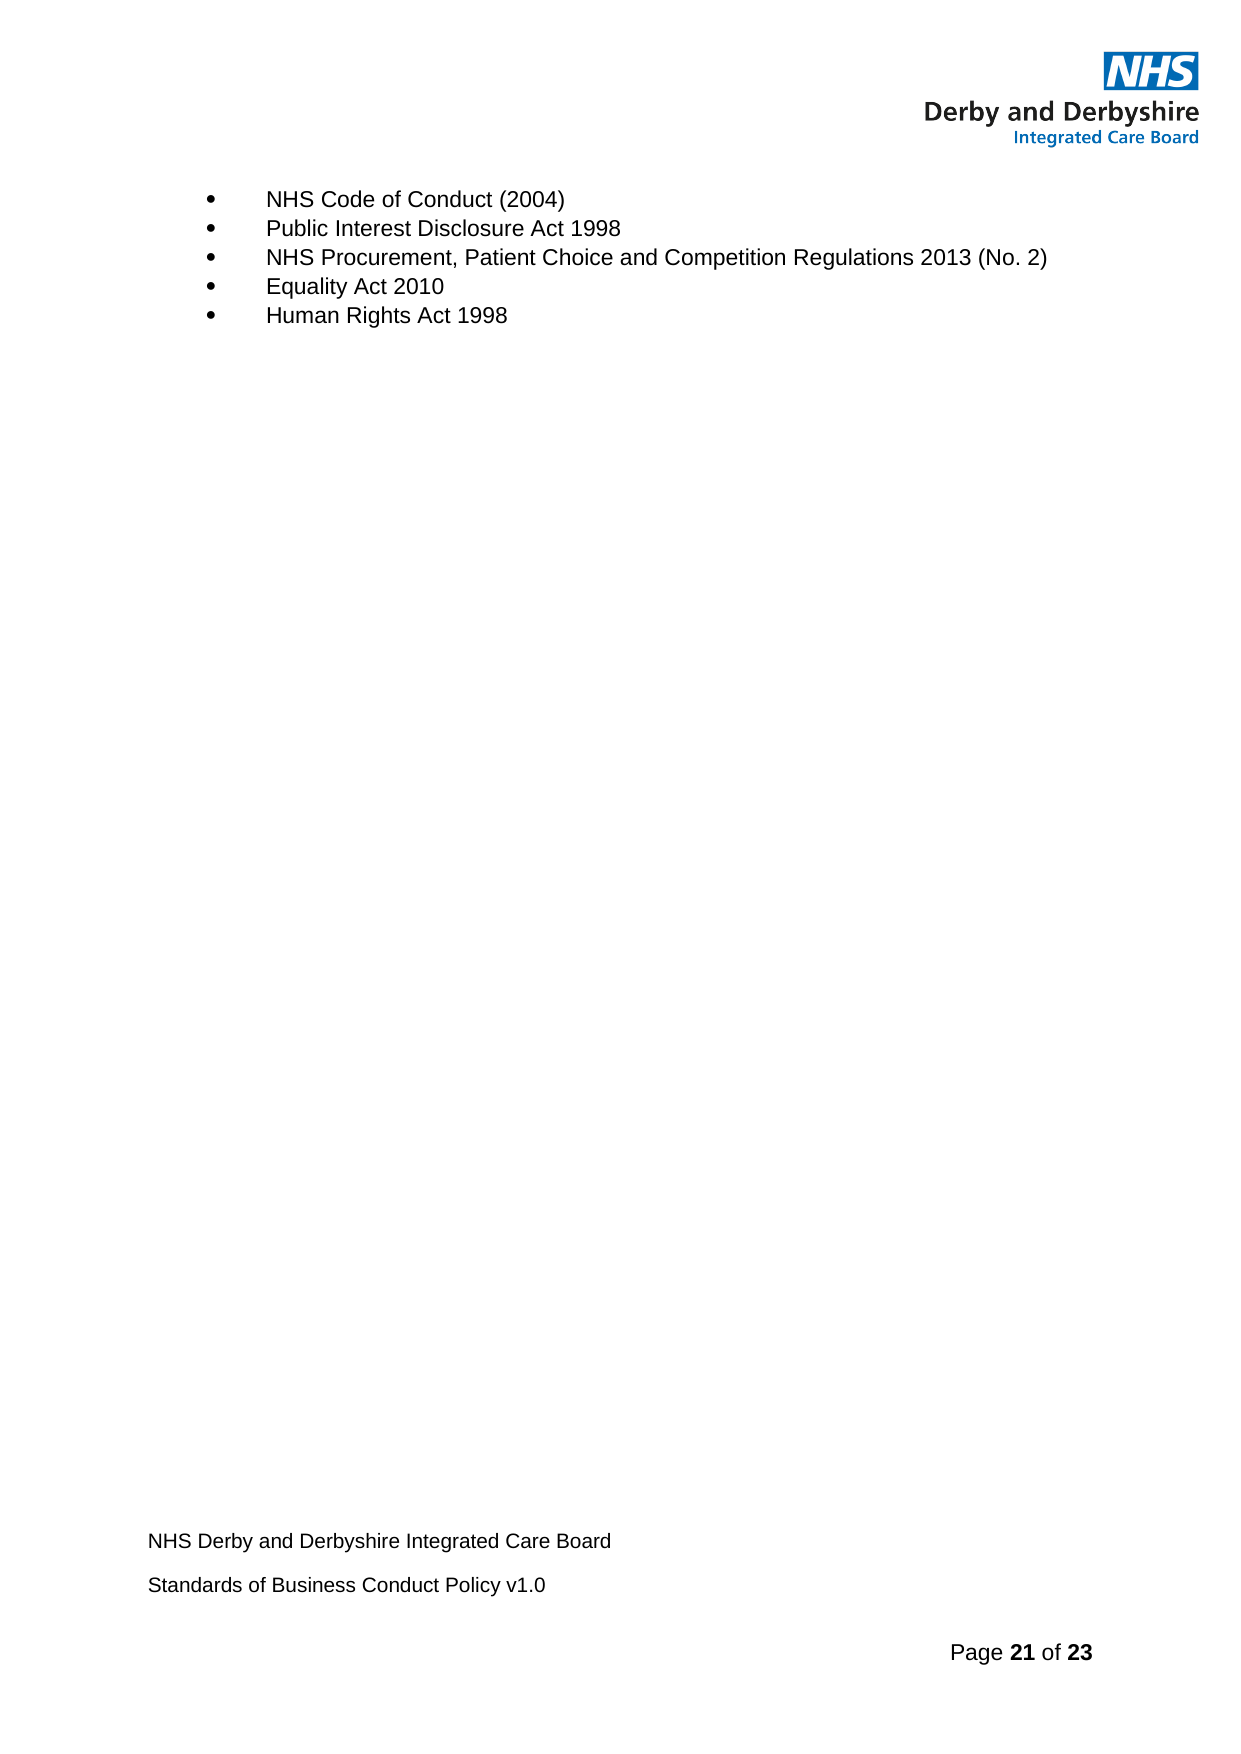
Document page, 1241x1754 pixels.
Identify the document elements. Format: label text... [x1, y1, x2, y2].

list Public Interest Disclosure Act 1998 [207, 212, 1092, 241]
list Equality Act 2010 [207, 271, 1092, 300]
list NHS Code of Conduct (2004) [207, 183, 1092, 212]
list Human Rights Act 1998 [207, 300, 1092, 329]
list NHS Procurement, Patient Choice and Competition Regulations 2013 (No. 2) [207, 241, 1092, 271]
